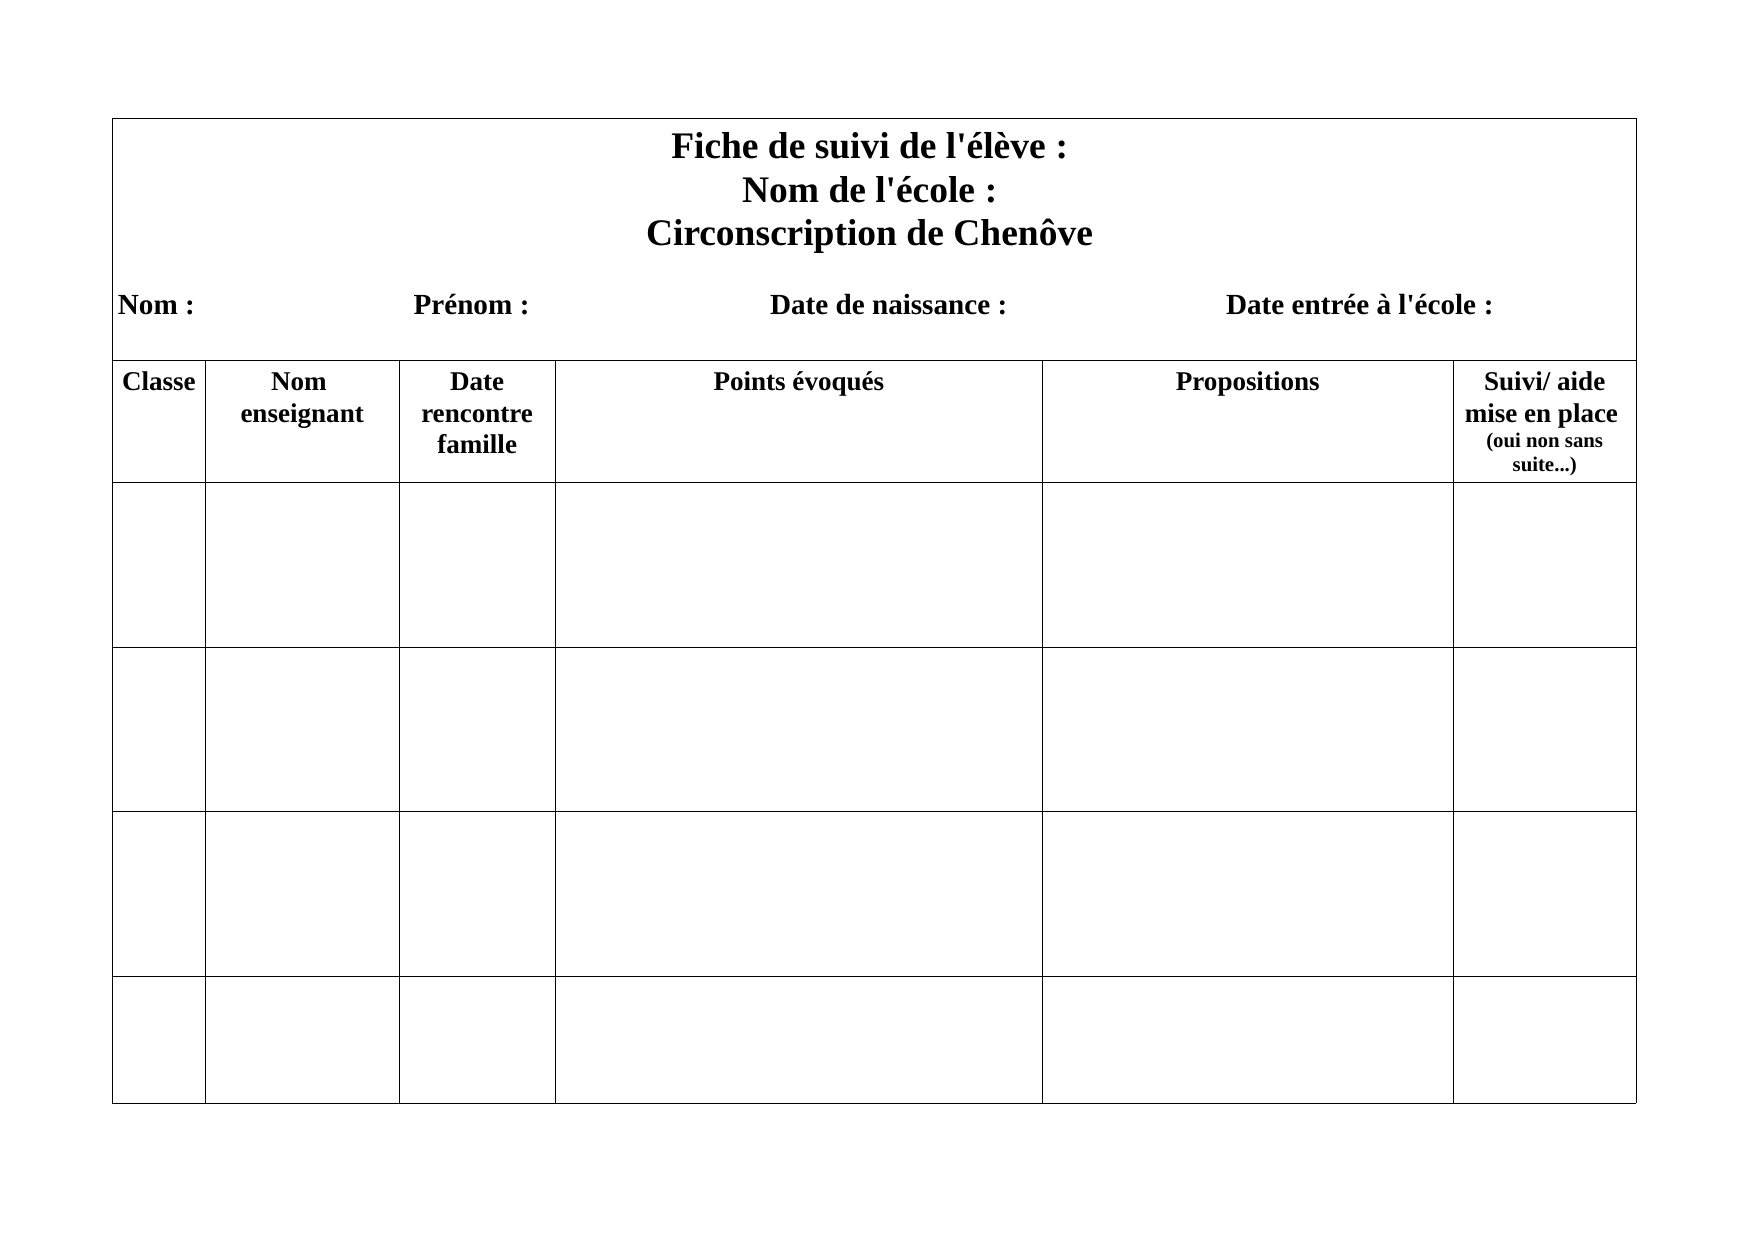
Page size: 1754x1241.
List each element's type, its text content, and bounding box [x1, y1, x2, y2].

table_cell [113, 977, 205, 1103]
table_cell [113, 812, 205, 976]
table_cell Date rencontre famille [400, 361, 555, 482]
table_cell Nom enseignant [206, 361, 399, 482]
table_cell Propositions [1043, 361, 1453, 482]
table_cell Classe [113, 361, 205, 482]
table_cell [1454, 648, 1636, 811]
table_cell [1043, 812, 1453, 976]
table_cell [400, 977, 555, 1103]
table_cell [206, 977, 399, 1103]
table_cell [556, 483, 1042, 647]
table_cell [556, 812, 1042, 976]
table_cell [1454, 812, 1636, 976]
table_cell [556, 648, 1042, 811]
table_cell Points évoqués [556, 361, 1042, 482]
table_cell [1454, 483, 1636, 647]
table_cell [206, 812, 399, 976]
table_cell Suivi/ aide mise en place (oui non sans suite...) [1454, 361, 1636, 482]
table_cell [400, 648, 555, 811]
table_header Fiche de suivi de l'élève : Nom de l'école : Circonscription de Chenôve Nom : Prénom : Date de naissance : Date entrée à l'école : [113, 119, 1636, 360]
table_cell [400, 483, 555, 647]
table_cell [400, 812, 555, 976]
table_cell [1454, 977, 1636, 1103]
table_cell [113, 483, 205, 647]
table_cell [1043, 483, 1453, 647]
table_cell [206, 648, 399, 811]
table_cell [1043, 977, 1453, 1103]
table_cell [206, 483, 399, 647]
table_cell [556, 977, 1042, 1103]
table_cell [1043, 648, 1453, 811]
table_cell [113, 648, 205, 811]
